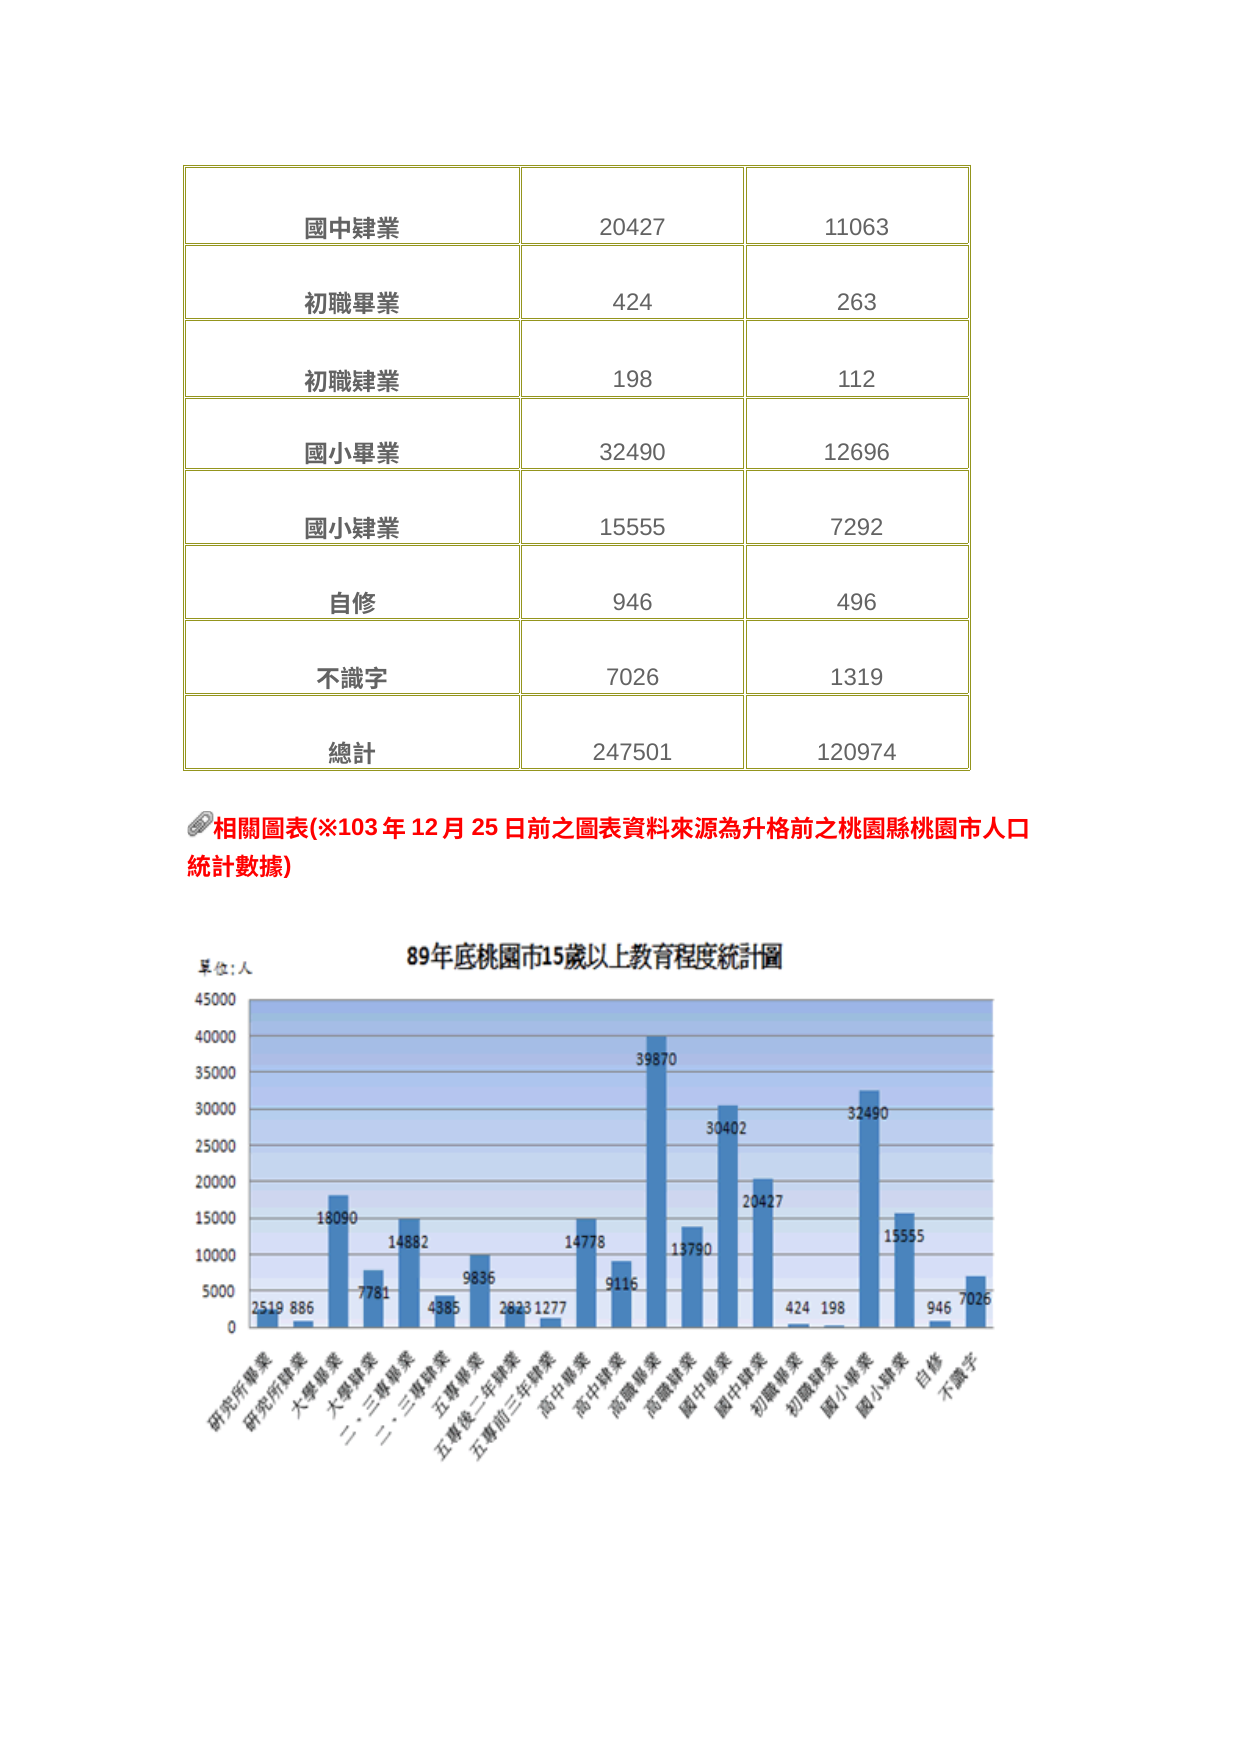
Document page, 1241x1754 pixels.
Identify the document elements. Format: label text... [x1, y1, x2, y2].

table_cell 初職畢業 [186, 246, 519, 318]
table_cell 112 [747, 321, 968, 396]
table_cell 總計 [186, 696, 519, 768]
table_cell 不識字 [186, 621, 519, 693]
table_cell 7026 [522, 621, 743, 693]
table_cell 20427 [522, 168, 743, 243]
table_cell 11063 [747, 168, 968, 243]
table_cell 7292 [747, 471, 968, 543]
text 相關圖表(※103年12月25日前之圖表資料來源為升格前之桃園縣桃園市人口統計數據) [187, 802, 1053, 877]
table_cell 32490 [522, 399, 743, 468]
table_cell 1319 [747, 621, 968, 693]
table_cell 198 [522, 321, 743, 396]
table_cell 946 [522, 546, 743, 618]
table_cell 424 [522, 246, 743, 318]
table_cell 263 [747, 246, 968, 318]
table_cell 國中肄業 [186, 168, 519, 243]
table_cell 496 [747, 546, 968, 618]
table_cell 15555 [522, 471, 743, 543]
picture [187, 811, 214, 838]
picture [187, 936, 1001, 1468]
table_cell 初職肄業 [186, 321, 519, 396]
table_cell 國小肄業 [186, 471, 519, 543]
table_cell 120974 [747, 696, 968, 768]
table_cell 國小畢業 [186, 399, 519, 468]
table_cell 自修 [186, 546, 519, 618]
table_cell 247501 [522, 696, 743, 768]
table_cell 12696 [747, 399, 968, 468]
